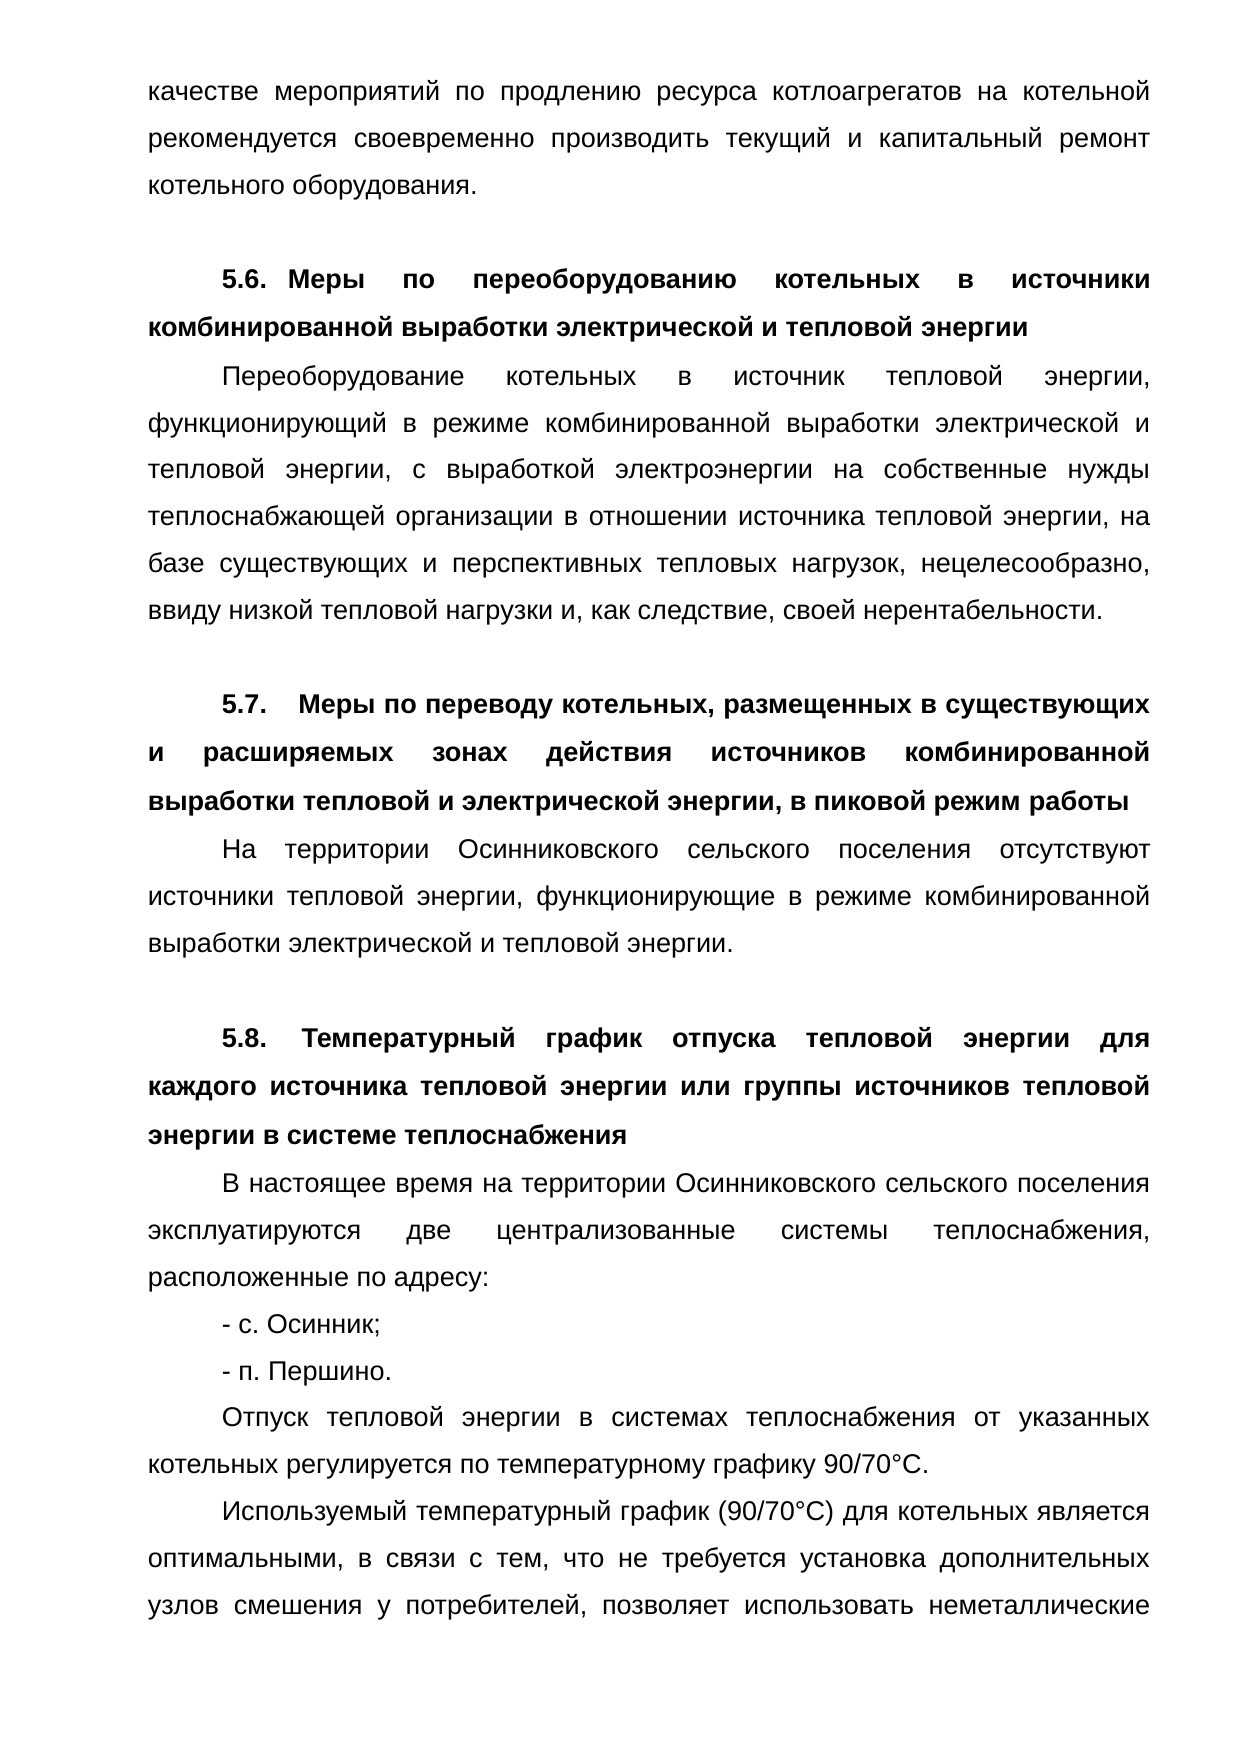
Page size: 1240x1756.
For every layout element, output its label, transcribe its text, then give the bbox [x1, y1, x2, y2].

list Температурный график отпуска тепловой энергии для каждого источника тепловой энергии или группы источников тепловой энергии в системе теплоснабжения [148, 1022, 1151, 1150]
text - п. Першино. [148, 1354, 1151, 1386]
list Меры по переводу котельных, размещенных в существующих и расширяемых зонах действия источников комбинированной выработки тепловой и электрической энергии, в пиковой режим работы [148, 688, 1151, 816]
text На территории Осинниковского сельского поселения отсутствуют источники тепловой энергии, функционирующие в режиме комбинированной выработки электрической и тепловой энергии. [148, 833, 1151, 958]
text - с. Осинник; [148, 1308, 1151, 1339]
text Переоборудование котельных в источник тепловой энергии, функционирующий в режиме комбинированной выработки электрической и тепловой энергии, с выработкой электроэнергии на собственные нужды теплоснабжающей организации в отношении источника тепловой энергии, на базе существующих и перспективных тепловых нагрузок, нецелесообразно, ввиду низкой тепловой нагрузки и, как следствие, своей нерентабельности. [148, 360, 1151, 625]
text Отпуск тепловой энергии в системах теплоснабжения от указанных котельных регулируется по температурному графику 90/70°С. [148, 1401, 1151, 1479]
list Меры по переоборудованию котельных в источники комбинированной выработки электрической и тепловой энергии [148, 263, 1151, 342]
text Используемый температурный график (90/70°С) для котельных является оптимальными, в связи с тем, что не требуется установка дополнительных узлов смешения у потребителей, позволяет использовать неметаллические [148, 1495, 1151, 1620]
text качестве мероприятий по продлению ресурса котлоагрегатов на котельной рекомендуется своевременно производить текущий и капитальный ремонт котельного оборудования. [148, 75, 1151, 200]
text В настоящее время на территории Осинниковского сельского поселения эксплуатируются две централизованные системы теплоснабжения, расположенные по адресу: [148, 1167, 1151, 1292]
